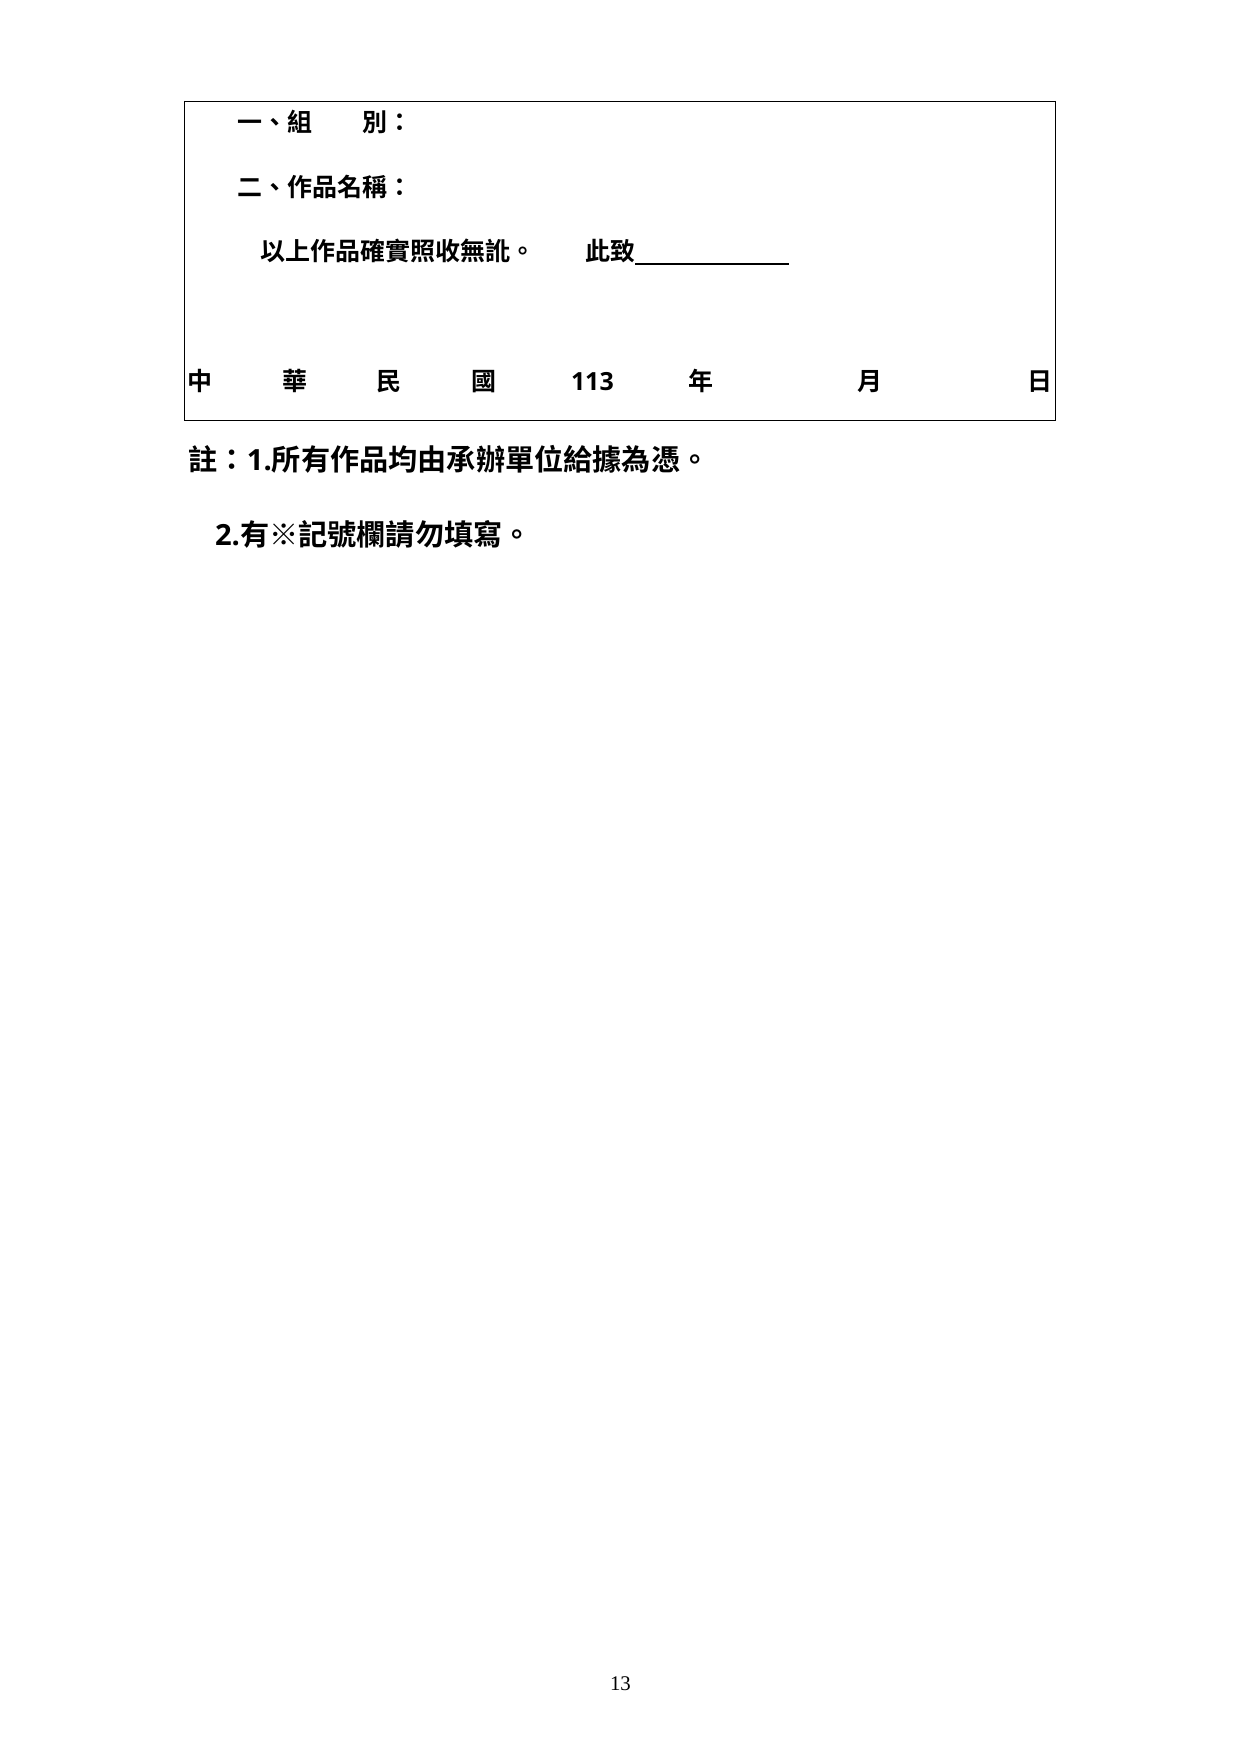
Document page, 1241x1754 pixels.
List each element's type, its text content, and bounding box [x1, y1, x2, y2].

text 註：1.所有作品均由承辦單位給據為憑。 [130, 421, 1110, 496]
text 2.有※記號欄請勿填寫。 [130, 496, 1110, 571]
table_header 一、組 別： 二、作品名稱： 以上作品確實照收無訛。 此致 中華民國113年 月 日 [185, 102, 1055, 420]
